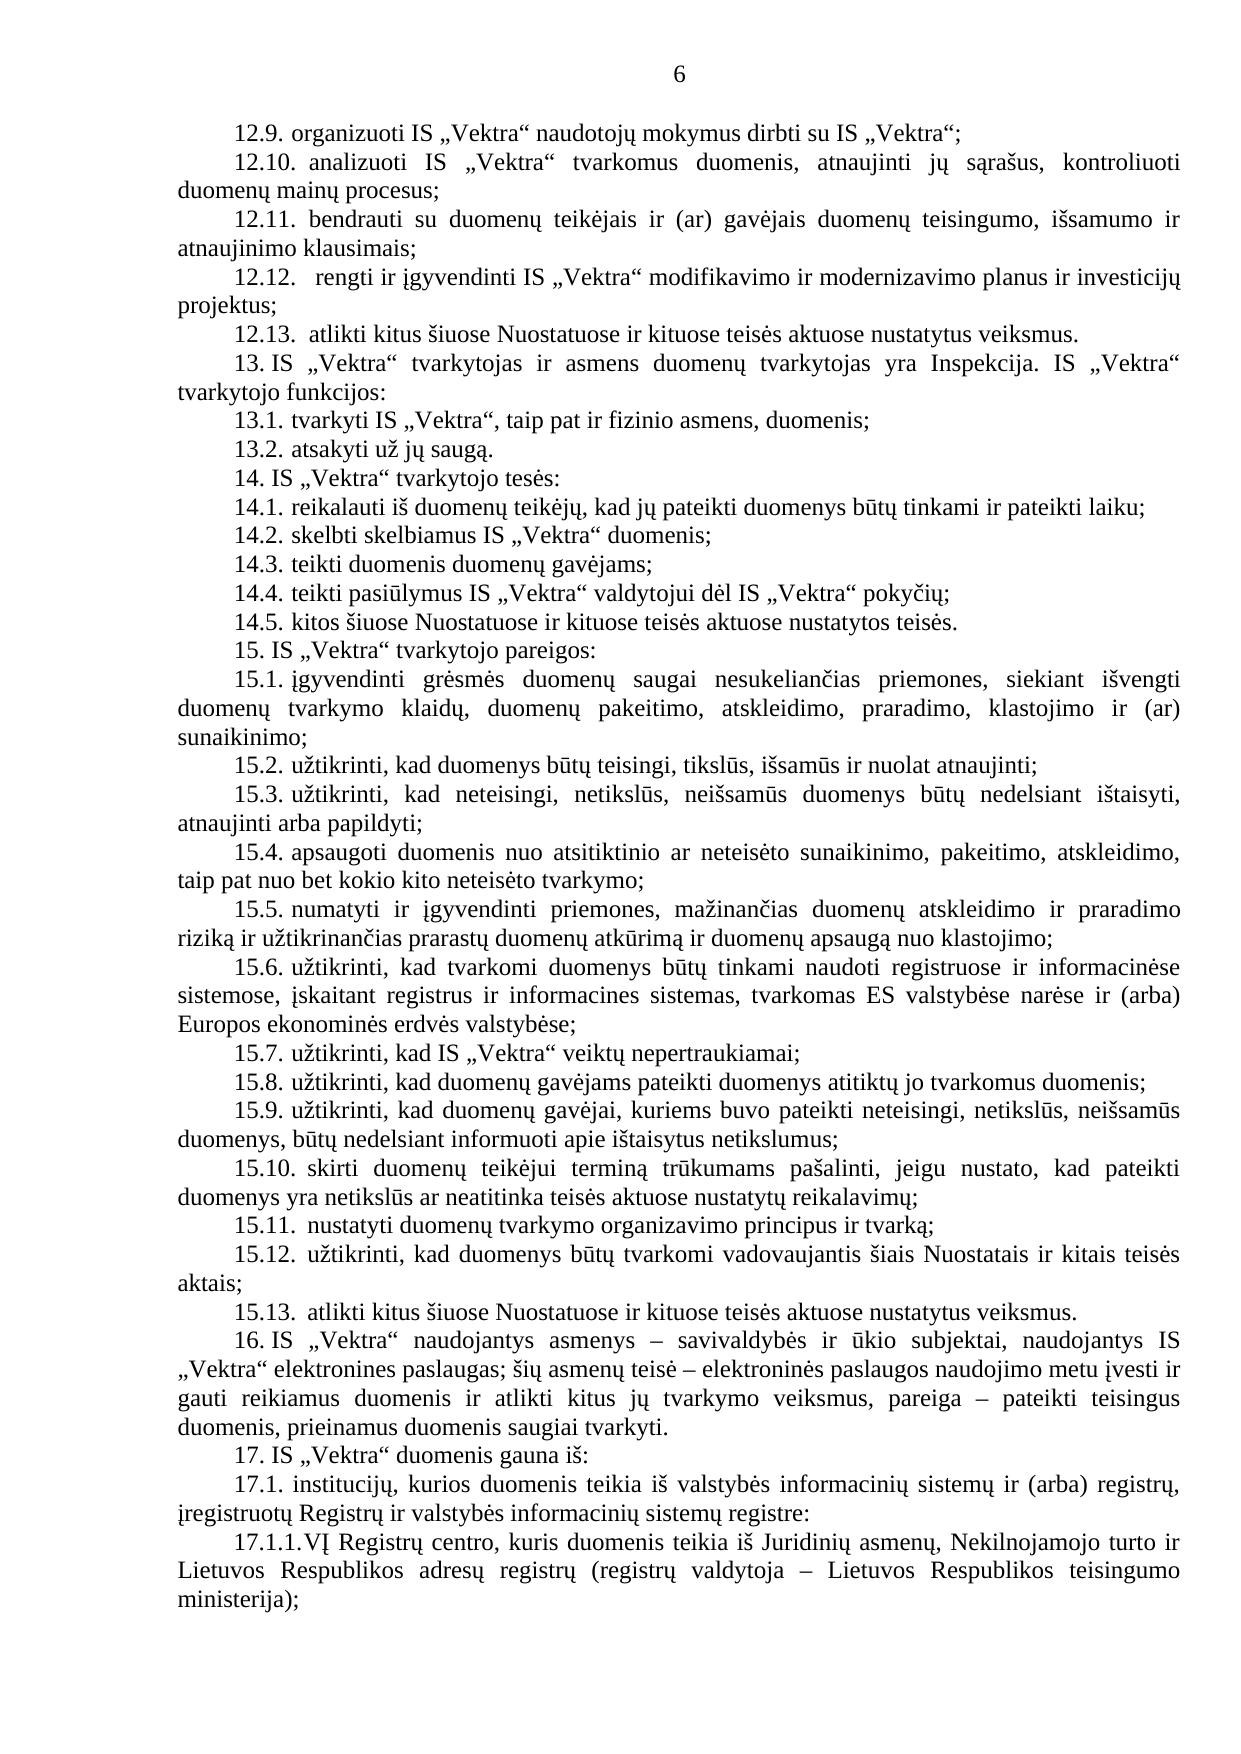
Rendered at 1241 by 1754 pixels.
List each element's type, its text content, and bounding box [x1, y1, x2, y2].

text 14.5. kitos šiuose Nuostatuose ir kituose teisės aktuose nustatytos teisės. [177, 607, 1181, 636]
text 12.9. organizuoti IS „Vektra“ naudotojų mokymus dirbti su IS „Vektra“; [177, 118, 1181, 147]
text 13. IS „Vektra“ tvarkytojas ir asmens duomenų tvarkytojas yra Inspekcija. IS „Vektra“ tvarkytojo funkcijos: [177, 348, 1181, 406]
text 15.7. užtikrinti, kad IS „Vektra“ veiktų nepertraukiamai; [177, 1038, 1181, 1067]
text 12.11. bendrauti su duomenų teikėjais ir (ar) gavėjais duomenų teisingumo, išsamumo ir atnaujinimo klausimais; [177, 204, 1181, 262]
text 14.4. teikti pasiūlymus IS „Vektra“ valdytojui dėl IS „Vektra“ pokyčių; [177, 578, 1181, 607]
text 12.10. analizuoti IS „Vektra“ tvarkomus duomenis, atnaujinti jų sąrašus, kontroliuoti duomenų mainų procesus; [177, 147, 1181, 204]
text 17.1. institucijų, kurios duomenis teikia iš valstybės informacinių sistemų ir (arba) registrų, įregistruotų Registrų ir valstybės informacinių sistemų registre: [177, 1469, 1181, 1527]
text 14.1. reikalauti iš duomenų teikėjų, kad jų pateikti duomenys būtų tinkami ir pateikti laiku; [177, 492, 1181, 521]
text 15.8. užtikrinti, kad duomenų gavėjams pateikti duomenys atitiktų jo tvarkomus duomenis; [177, 1067, 1181, 1096]
text 14.3. teikti duomenis duomenų gavėjams; [177, 549, 1181, 578]
text 14. IS „Vektra“ tvarkytojo tesės: [177, 463, 1181, 492]
text 12.12. rengti ir įgyvendinti IS „Vektra“ modifikavimo ir modernizavimo planus ir investicijų projektus; [177, 262, 1181, 319]
text 15.2. užtikrinti, kad duomenys būtų teisingi, tikslūs, išsamūs ir nuolat atnaujinti; [177, 751, 1181, 779]
text 13.1. tvarkyti IS „Vektra“, taip pat ir fizinio asmens, duomenis; [177, 406, 1181, 434]
text 17. IS „Vektra“ duomenis gauna iš: [177, 1441, 1181, 1469]
text 12.13. atlikti kitus šiuose Nuostatuose ir kituose teisės aktuose nustatytus veiksmus. [177, 319, 1181, 348]
text 15.11. nustatyti duomenų tvarkymo organizavimo principus ir tvarką; [177, 1211, 1181, 1239]
text 15.5. numatyti ir įgyvendinti priemones, mažinančias duomenų atskleidimo ir praradimo riziką ir užtikrinančias prarastų duomenų atkūrimą ir duomenų apsaugą nuo klastojimo; [177, 894, 1181, 952]
text 15.10. skirti duomenų teikėjui terminą trūkumams pašalinti, jeigu nustato, kad pateikti duomenys yra netikslūs ar neatitinka teisės aktuose nustatytų reikalavimų; [177, 1153, 1181, 1211]
text 15.12. užtikrinti, kad duomenys būtų tvarkomi vadovaujantis šiais Nuostatais ir kitais teisės aktais; [177, 1239, 1181, 1297]
text 15.4. apsaugoti duomenis nuo atsitiktinio ar neteisėto sunaikinimo, pakeitimo, atskleidimo, taip pat nuo bet kokio kito neteisėto tvarkymo; [177, 837, 1181, 894]
text 15.3. užtikrinti, kad neteisingi, netikslūs, neišsamūs duomenys būtų nedelsiant ištaisyti, atnaujinti arba papildyti; [177, 779, 1181, 837]
text 13.2. atsakyti už jų saugą. [177, 434, 1181, 463]
text 15. IS „Vektra“ tvarkytojo pareigos: [177, 636, 1181, 664]
text 17.1.1. VĮ Registrų centro, kuris duomenis teikia iš Juridinių asmenų, Nekilnojamojo turto ir Lietuvos Respublikos adresų registrų (registrų valdytoja – Lietuvos Respublikos teisingumo ministerija); [177, 1527, 1181, 1613]
text 15.1. įgyvendinti grėsmės duomenų saugai nesukeliančias priemones, siekiant išvengti duomenų tvarkymo klaidų, duomenų pakeitimo, atskleidimo, praradimo, klastojimo ir (ar) sunaikinimo; [177, 664, 1181, 751]
text 15.13. atlikti kitus šiuose Nuostatuose ir kituose teisės aktuose nustatytus veiksmus. [177, 1297, 1181, 1326]
text 16. IS „Vektra“ naudojantys asmenys – savivaldybės ir ūkio subjektai, naudojantys IS „Vektra“ elektronines paslaugas; šių asmenų teisė – elektroninės paslaugos naudojimo metu įvesti ir gauti reikiamus duomenis ir atlikti kitus jų tvarkymo veiksmus, pareiga – pateikti teisingus duomenis, prieinamus duomenis saugiai tvarkyti. [177, 1326, 1181, 1441]
text 15.9. užtikrinti, kad duomenų gavėjai, kuriems buvo pateikti neteisingi, netikslūs, neišsamūs duomenys, būtų nedelsiant informuoti apie ištaisytus netikslumus; [177, 1096, 1181, 1153]
text 14.2. skelbti skelbiamus IS „Vektra“ duomenis; [177, 521, 1181, 549]
text 15.6. užtikrinti, kad tvarkomi duomenys būtų tinkami naudoti registruose ir informacinėse sistemose, įskaitant registrus ir informacines sistemas, tvarkomas ES valstybėse narėse ir (arba) Europos ekonominės erdvės valstybėse; [177, 952, 1181, 1038]
